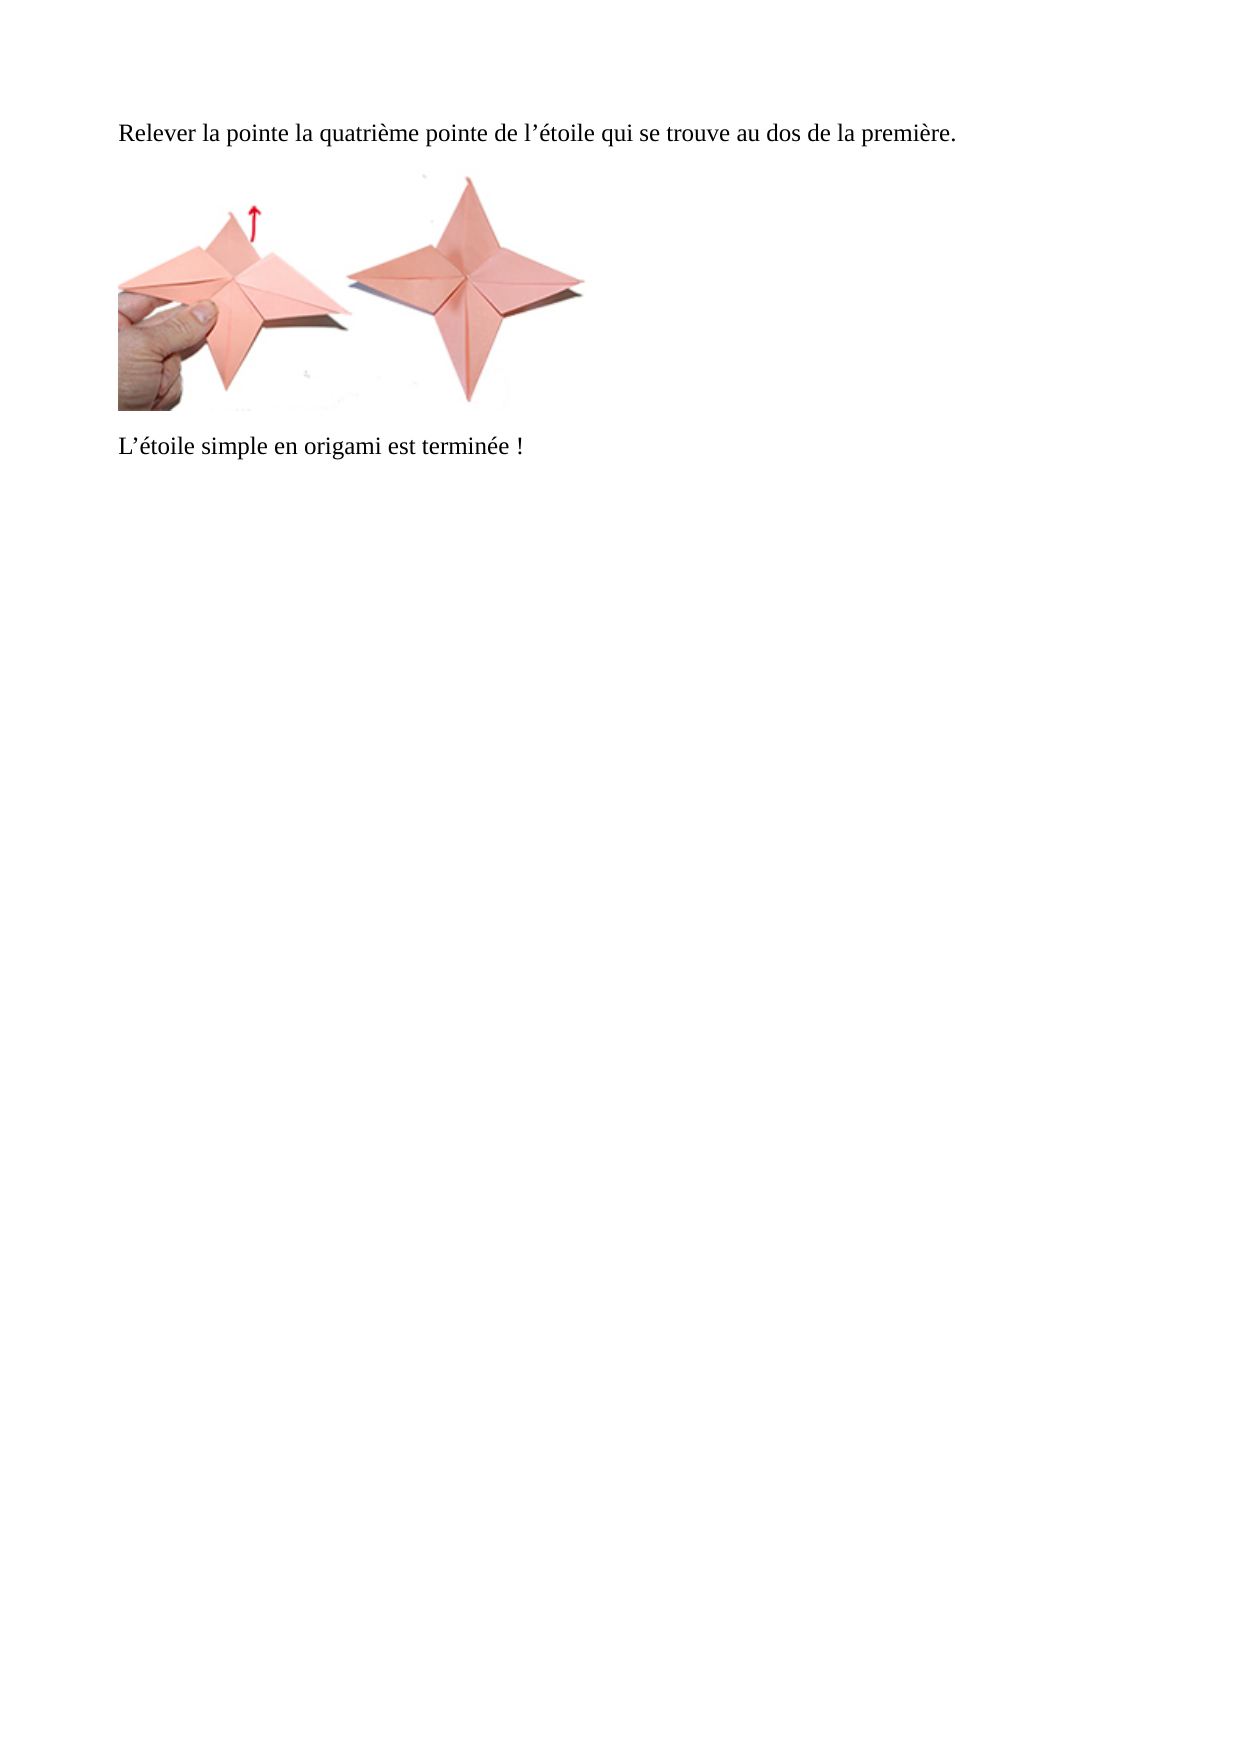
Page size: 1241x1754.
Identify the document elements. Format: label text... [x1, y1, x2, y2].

text L’étoile simple en origami est terminée ! [118, 431, 1122, 460]
picture [118, 167, 587, 411]
text Relever la pointe la quatrième pointe de l’étoile qui se trouve au dos de la première. [118, 118, 1122, 147]
